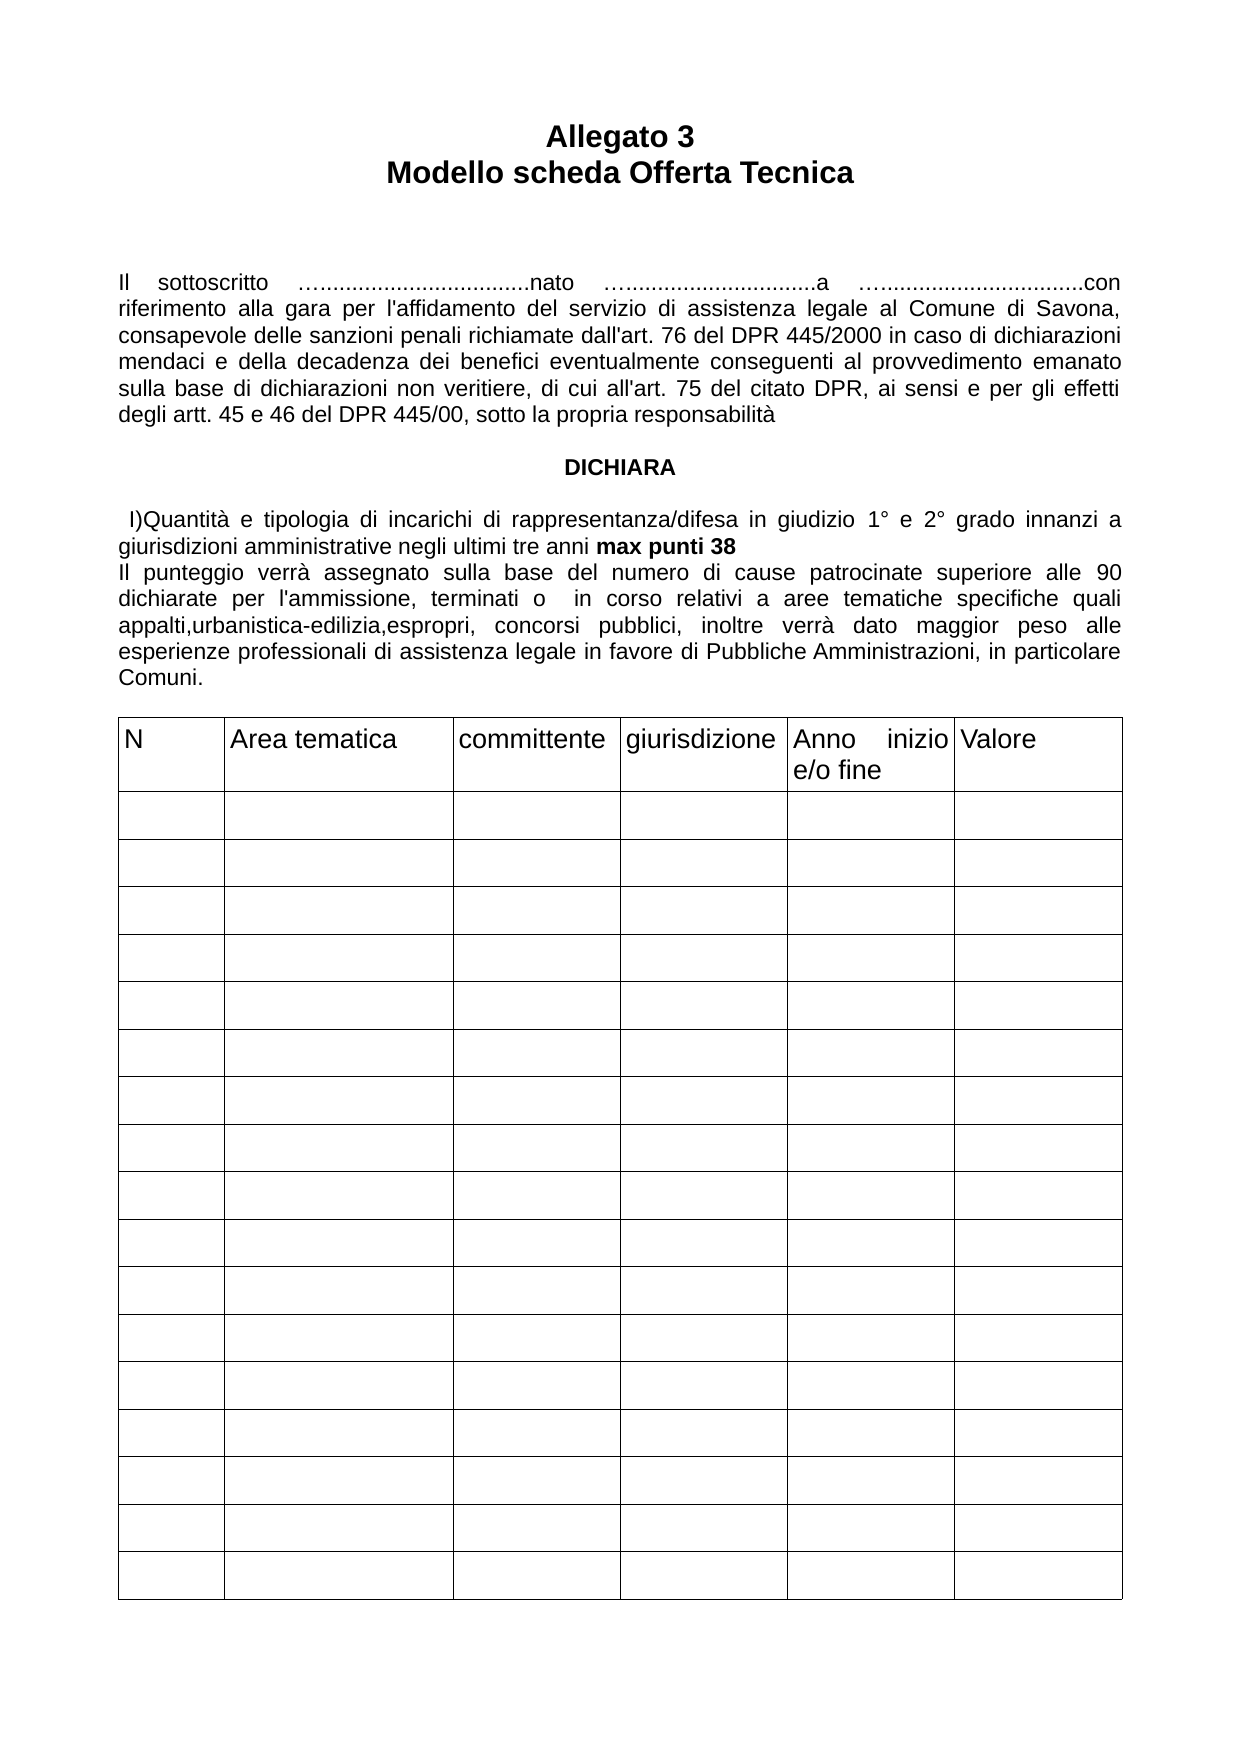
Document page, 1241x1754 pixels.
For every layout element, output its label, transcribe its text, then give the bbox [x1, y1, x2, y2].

table_cell [788, 1125, 954, 1171]
table_cell [788, 1505, 954, 1551]
table_cell [621, 1220, 787, 1266]
table_cell [119, 840, 224, 886]
table_cell [955, 1267, 1122, 1314]
table_cell [225, 1172, 453, 1219]
table_cell [119, 792, 224, 839]
table_cell [621, 1457, 787, 1504]
table_cell [621, 1077, 787, 1124]
table_cell [621, 1552, 787, 1599]
table_cell [454, 1267, 620, 1314]
table_cell [119, 1552, 224, 1599]
table_cell [454, 1125, 620, 1171]
table_cell [788, 982, 954, 1029]
text Il sottoscritto ….................................nato …..............................a …................................con riferimento alla gara per l'affidamento del servizio di assistenza legale al Comune di Savona, consapevole delle sanzioni penali richiamate dall'art. 76 del DPR 445/2000 in caso di dichiarazioni mendaci e della decadenza dei benefici eventualmente conseguenti al provvedimento emanato sulla base di dichiarazioni non veritiere, di cui all'art. 75 del citato DPR, ai sensi e per gli effetti degli artt. 45 e 46 del DPR 445/00, sotto la propria responsabilità [118, 269, 1122, 427]
table_cell [955, 982, 1122, 1029]
table_cell [621, 840, 787, 886]
table_cell [621, 1505, 787, 1551]
table_cell [454, 935, 620, 981]
table_cell [225, 1077, 453, 1124]
table_cell [788, 792, 954, 839]
table_cell [454, 1457, 620, 1504]
table_header Area tematica [225, 718, 453, 791]
table_cell [454, 1315, 620, 1361]
table_cell [788, 1267, 954, 1314]
table_cell [225, 1552, 453, 1599]
table_cell [225, 792, 453, 839]
table_cell [119, 1267, 224, 1314]
table_cell [119, 935, 224, 981]
table_cell [955, 1552, 1122, 1599]
table_cell [955, 840, 1122, 886]
table_cell [454, 1552, 620, 1599]
table_cell [225, 1315, 453, 1361]
table_cell [788, 1172, 954, 1219]
table_cell [454, 1030, 620, 1076]
table_cell [454, 1505, 620, 1551]
table_cell [225, 1505, 453, 1551]
table_cell [454, 1410, 620, 1456]
table_cell [119, 1220, 224, 1266]
table_cell [788, 840, 954, 886]
table_cell [621, 887, 787, 934]
table_header Valore [955, 718, 1122, 791]
table_cell [621, 792, 787, 839]
table_cell [955, 1457, 1122, 1504]
table_cell [119, 1077, 224, 1124]
table_cell [955, 1030, 1122, 1076]
table_cell [621, 982, 787, 1029]
table_header Anno inizio e/o fine [788, 718, 954, 791]
table_cell [788, 1030, 954, 1076]
table_cell [621, 1267, 787, 1314]
text I)Quantità e tipologia di incarichi di rappresentanza/difesa in giudizio 1° e 2° grado innanzi a giurisdizioni amministrative negli ultimi tre anni max punti 38 [118, 506, 1122, 559]
table_cell [119, 1315, 224, 1361]
table_header N [119, 718, 224, 791]
text Allegato 3 [118, 118, 1122, 154]
table_cell [454, 1362, 620, 1409]
table_cell [225, 887, 453, 934]
table_cell [225, 1030, 453, 1076]
table_cell [119, 887, 224, 934]
table_cell [955, 1362, 1122, 1409]
table_cell [119, 1362, 224, 1409]
table_cell [788, 1362, 954, 1409]
table_cell [621, 1030, 787, 1076]
table_cell [621, 1125, 787, 1171]
table_cell [225, 982, 453, 1029]
table_cell [454, 1220, 620, 1266]
table_cell [225, 1267, 453, 1314]
table_cell [454, 982, 620, 1029]
table_cell [454, 887, 620, 934]
table_cell [119, 1125, 224, 1171]
table_cell [955, 1077, 1122, 1124]
table_cell [788, 935, 954, 981]
table_cell [955, 1172, 1122, 1219]
table_cell [621, 935, 787, 981]
table_cell [225, 1362, 453, 1409]
table_cell [225, 840, 453, 886]
table_cell [621, 1172, 787, 1219]
table_cell [119, 982, 224, 1029]
table_cell [955, 887, 1122, 934]
text Il punteggio verrà assegnato sulla base del numero di cause patrocinate superiore alle 90 dichiarate per l'ammissione, terminati o in corso relativi a aree tematiche specifiche quali appalti,urbanistica-edilizia,espropri, concorsi pubblici, inoltre verrà dato maggior peso alle esperienze professionali di assistenza legale in favore di Pubbliche Amministrazioni, in particolare Comuni. [118, 559, 1122, 691]
table_cell [454, 840, 620, 886]
table_cell [955, 1410, 1122, 1456]
table_cell [119, 1172, 224, 1219]
table_cell [955, 1220, 1122, 1266]
table_cell [788, 1410, 954, 1456]
table_cell [621, 1315, 787, 1361]
table_cell [225, 935, 453, 981]
table_cell [119, 1505, 224, 1551]
table_cell [955, 1505, 1122, 1551]
table_cell [119, 1457, 224, 1504]
table_cell [225, 1410, 453, 1456]
table_cell [621, 1362, 787, 1409]
table_cell [955, 792, 1122, 839]
table_header giurisdizione [621, 718, 787, 791]
table_cell [955, 935, 1122, 981]
text Modello scheda Offerta Tecnica [118, 154, 1122, 190]
table_cell [955, 1315, 1122, 1361]
table_cell [788, 1220, 954, 1266]
table_cell [225, 1125, 453, 1171]
table_cell [454, 792, 620, 839]
text DICHIARA [118, 453, 1122, 480]
table_cell [454, 1077, 620, 1124]
table_cell [225, 1457, 453, 1504]
table_cell [788, 1457, 954, 1504]
table_cell [955, 1125, 1122, 1171]
table_cell [119, 1410, 224, 1456]
table_cell [225, 1220, 453, 1266]
table_cell [788, 887, 954, 934]
table_cell [621, 1410, 787, 1456]
table_cell [454, 1172, 620, 1219]
table_cell [788, 1315, 954, 1361]
table_cell [788, 1077, 954, 1124]
table_cell [788, 1552, 954, 1599]
table_header committente [454, 718, 620, 791]
table_cell [119, 1030, 224, 1076]
